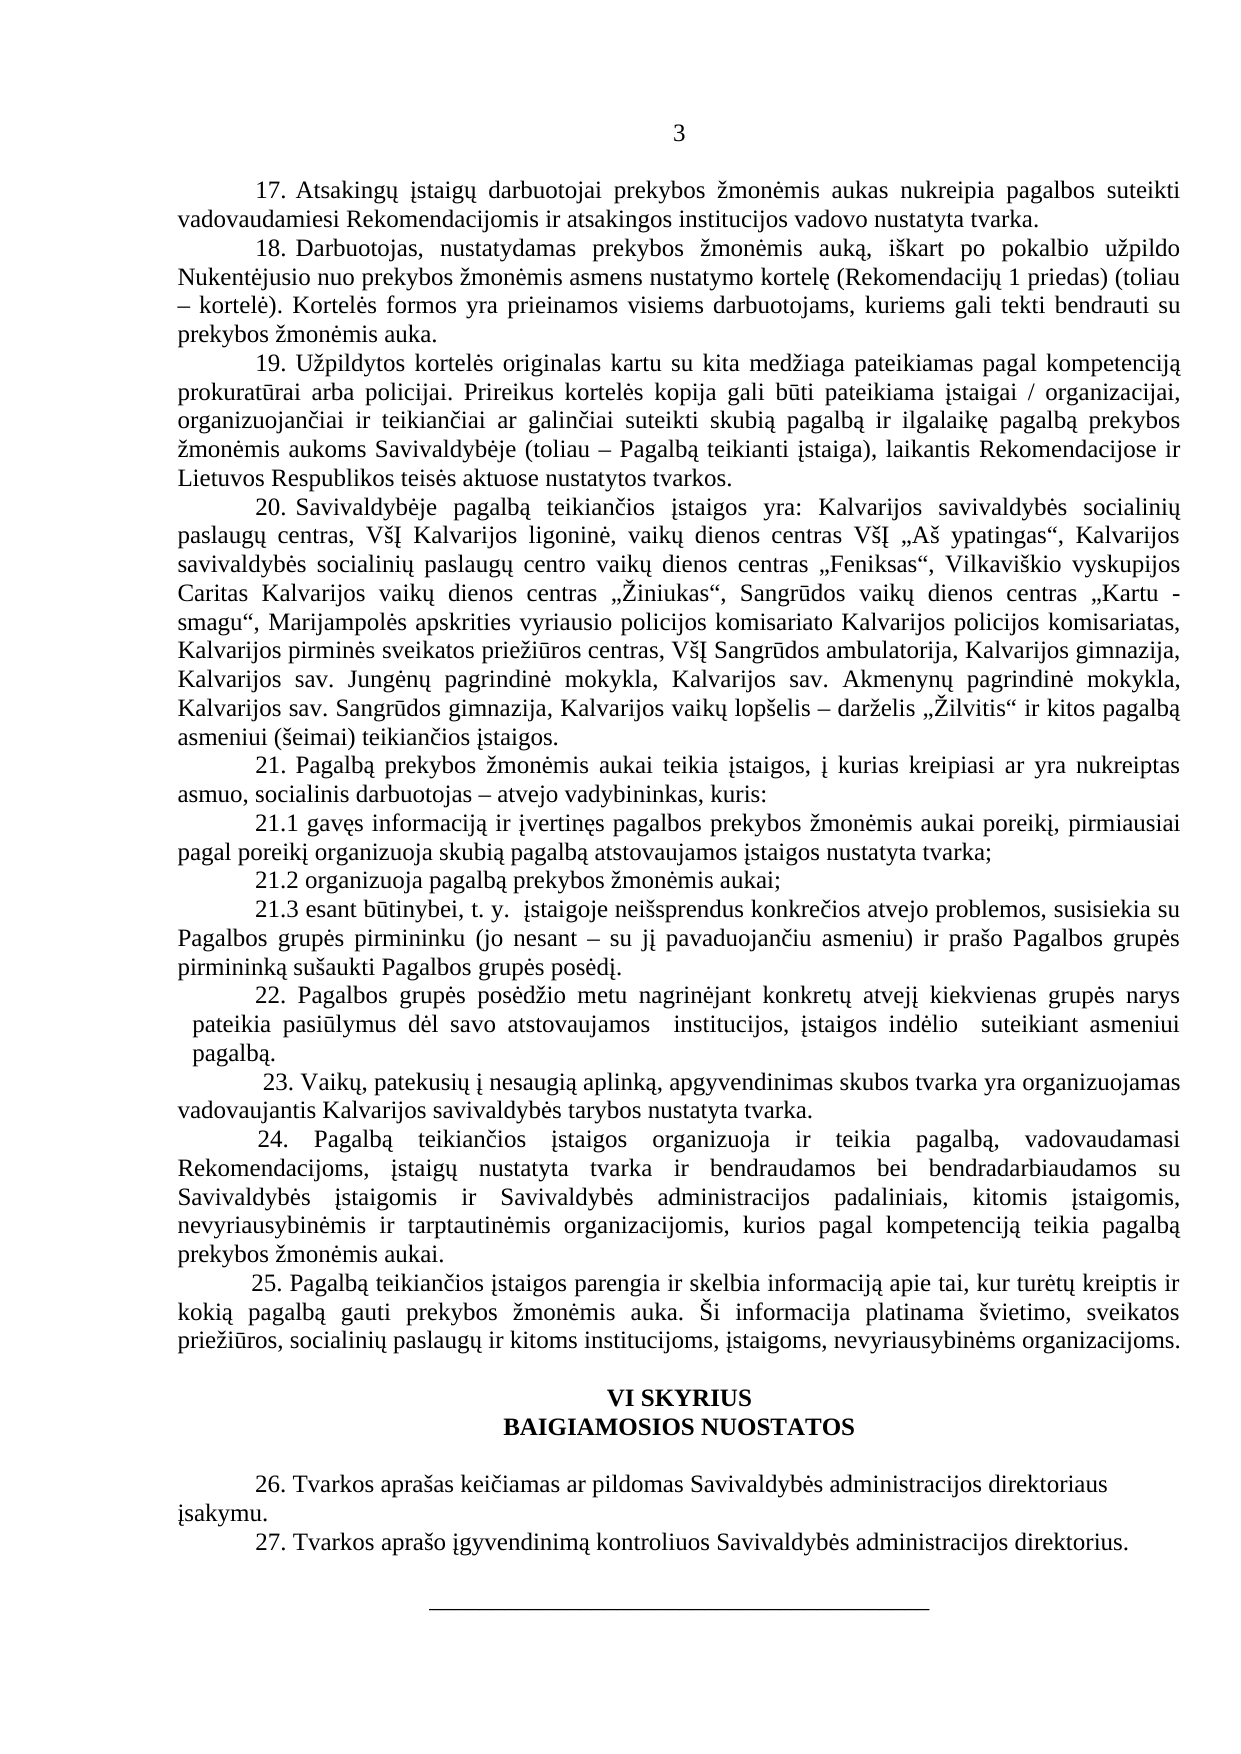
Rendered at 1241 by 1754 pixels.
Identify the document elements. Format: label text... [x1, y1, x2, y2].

text 24. Pagalbą teikiančios įstaigos organizuoja ir teikia pagalbą, vadovaudamasi Rekomendacijoms, įstaigų nustatyta tvarka ir bendraudamos bei bendradarbiaudamos su Savivaldybės įstaigomis ir Savivaldybės administracijos padaliniais, kitomis įstaigomis, nevyriausybinėmis ir tarptautinėmis organizacijomis, kurios pagal kompetenciją teikia pagalbą prekybos žmonėmis aukai. [177, 1124, 1181, 1268]
text 21.2 organizuoja pagalbą prekybos žmonėmis aukai; [177, 866, 1181, 894]
text 17. Atsakingų įstaigų darbuotojai prekybos žmonėmis aukas nukreipia pagalbos suteikti vadovaudamiesi Rekomendacijomis ir atsakingos institucijos vadovo nustatyta tvarka. [177, 176, 1181, 233]
text BAIGIAMOSIOS NUOSTATOS [177, 1412, 1181, 1441]
text 25. Pagalbą teikiančios įstaigos parengia ir skelbia informaciją apie tai, kur turėtų kreiptis ir kokią pagalbą gauti prekybos žmonėmis auka. Ši informacija platinama švietimo, sveikatos priežiūros, socialinių paslaugų ir kitoms institucijoms, įstaigoms, nevyriausybinėms organizacijoms. [177, 1268, 1181, 1354]
text 26. Tvarkos aprašas keičiamas ar pildomas Savivaldybės administracijos direktoriaus [255, 1469, 1181, 1498]
text 23. Vaikų, patekusių į nesaugią aplinką, apgyvendinimas skubos tvarka yra organizuojamas vadovaujantis Kalvarijos savivaldybės tarybos nustatyta tvarka. [177, 1067, 1181, 1124]
text ________________________________________ [177, 1584, 1181, 1613]
text 18. Darbuotojas, nustatydamas prekybos žmonėmis auką, iškart po pokalbio užpildo Nukentėjusio nuo prekybos žmonėmis asmens nustatymo kortelę (Rekomendacijų 1 priedas) (toliau – kortelė). Kortelės formos yra prieinamos visiems darbuotojams, kuriems gali tekti bendrauti su prekybos žmonėmis auka. [177, 233, 1181, 348]
text 19. Užpildytos kortelės originalas kartu su kita medžiaga pateikiamas pagal kompetenciją prokuratūrai arba policijai. Prireikus kortelės kopija gali būti pateikiama įstaigai / organizacijai, organizuojančiai ir teikiančiai ar galinčiai suteikti skubią pagalbą ir ilgalaikę pagalbą prekybos žmonėmis aukoms Savivaldybėje (toliau – Pagalbą teikianti įstaiga), laikantis Rekomendacijose ir Lietuvos Respublikos teisės aktuose nustatytos tvarkos. [177, 348, 1181, 492]
text VI SKYRIUS [177, 1383, 1181, 1412]
text 21.1 gavęs informaciją ir įvertinęs pagalbos prekybos žmonėmis aukai poreikį, pirmiausiai pagal poreikį organizuoja skubią pagalbą atstovaujamos įstaigos nustatyta tvarka; [177, 808, 1181, 866]
text 22. Pagalbos grupės posėdžio metu nagrinėjant konkretų atvejį kiekvienas grupės narys pateikia pasiūlymus dėl savo atstovaujamos institucijos, įstaigos indėlio suteikiant asmeniui pagalbą. [192, 981, 1181, 1067]
text 20. Savivaldybėje pagalbą teikiančios įstaigos yra: Kalvarijos savivaldybės socialinių paslaugų centras, VšĮ Kalvarijos ligoninė, vaikų dienos centras VšĮ „Aš ypatingas“, Kalvarijos savivaldybės socialinių paslaugų centro vaikų dienos centras „Feniksas“, Vilkaviškio vyskupijos Caritas Kalvarijos vaikų dienos centras „Žiniukas“, Sangrūdos vaikų dienos centras „Kartu - smagu“, Marijampolės apskrities vyriausio policijos komisariato Kalvarijos policijos komisariatas, Kalvarijos pirminės sveikatos priežiūros centras, VšĮ Sangrūdos ambulatorija, Kalvarijos gimnazija, Kalvarijos sav. Jungėnų pagrindinė mokykla, Kalvarijos sav. Akmenynų pagrindinė mokykla, Kalvarijos sav. Sangrūdos gimnazija, Kalvarijos vaikų lopšelis – darželis „Žilvitis“ ir kitos pagalbą asmeniui (šeimai) teikiančios įstaigos. [177, 492, 1181, 751]
text 27. Tvarkos aprašo įgyvendinimą kontroliuos Savivaldybės administracijos direktorius. [255, 1527, 1181, 1556]
text 21.3 esant būtinybei, t. y. įstaigoje neišsprendus konkrečios atvejo problemos, susisiekia su Pagalbos grupės pirmininku (jo nesant – su jį pavaduojančiu asmeniu) ir prašo Pagalbos grupės pirmininką sušaukti Pagalbos grupės posėdį. [177, 894, 1181, 981]
text įsakymu. [177, 1498, 1181, 1527]
text 21. Pagalbą prekybos žmonėmis aukai teikia įstaigos, į kurias kreipiasi ar yra nukreiptas asmuo, socialinis darbuotojas – atvejo vadybininkas, kuris: [177, 751, 1181, 808]
